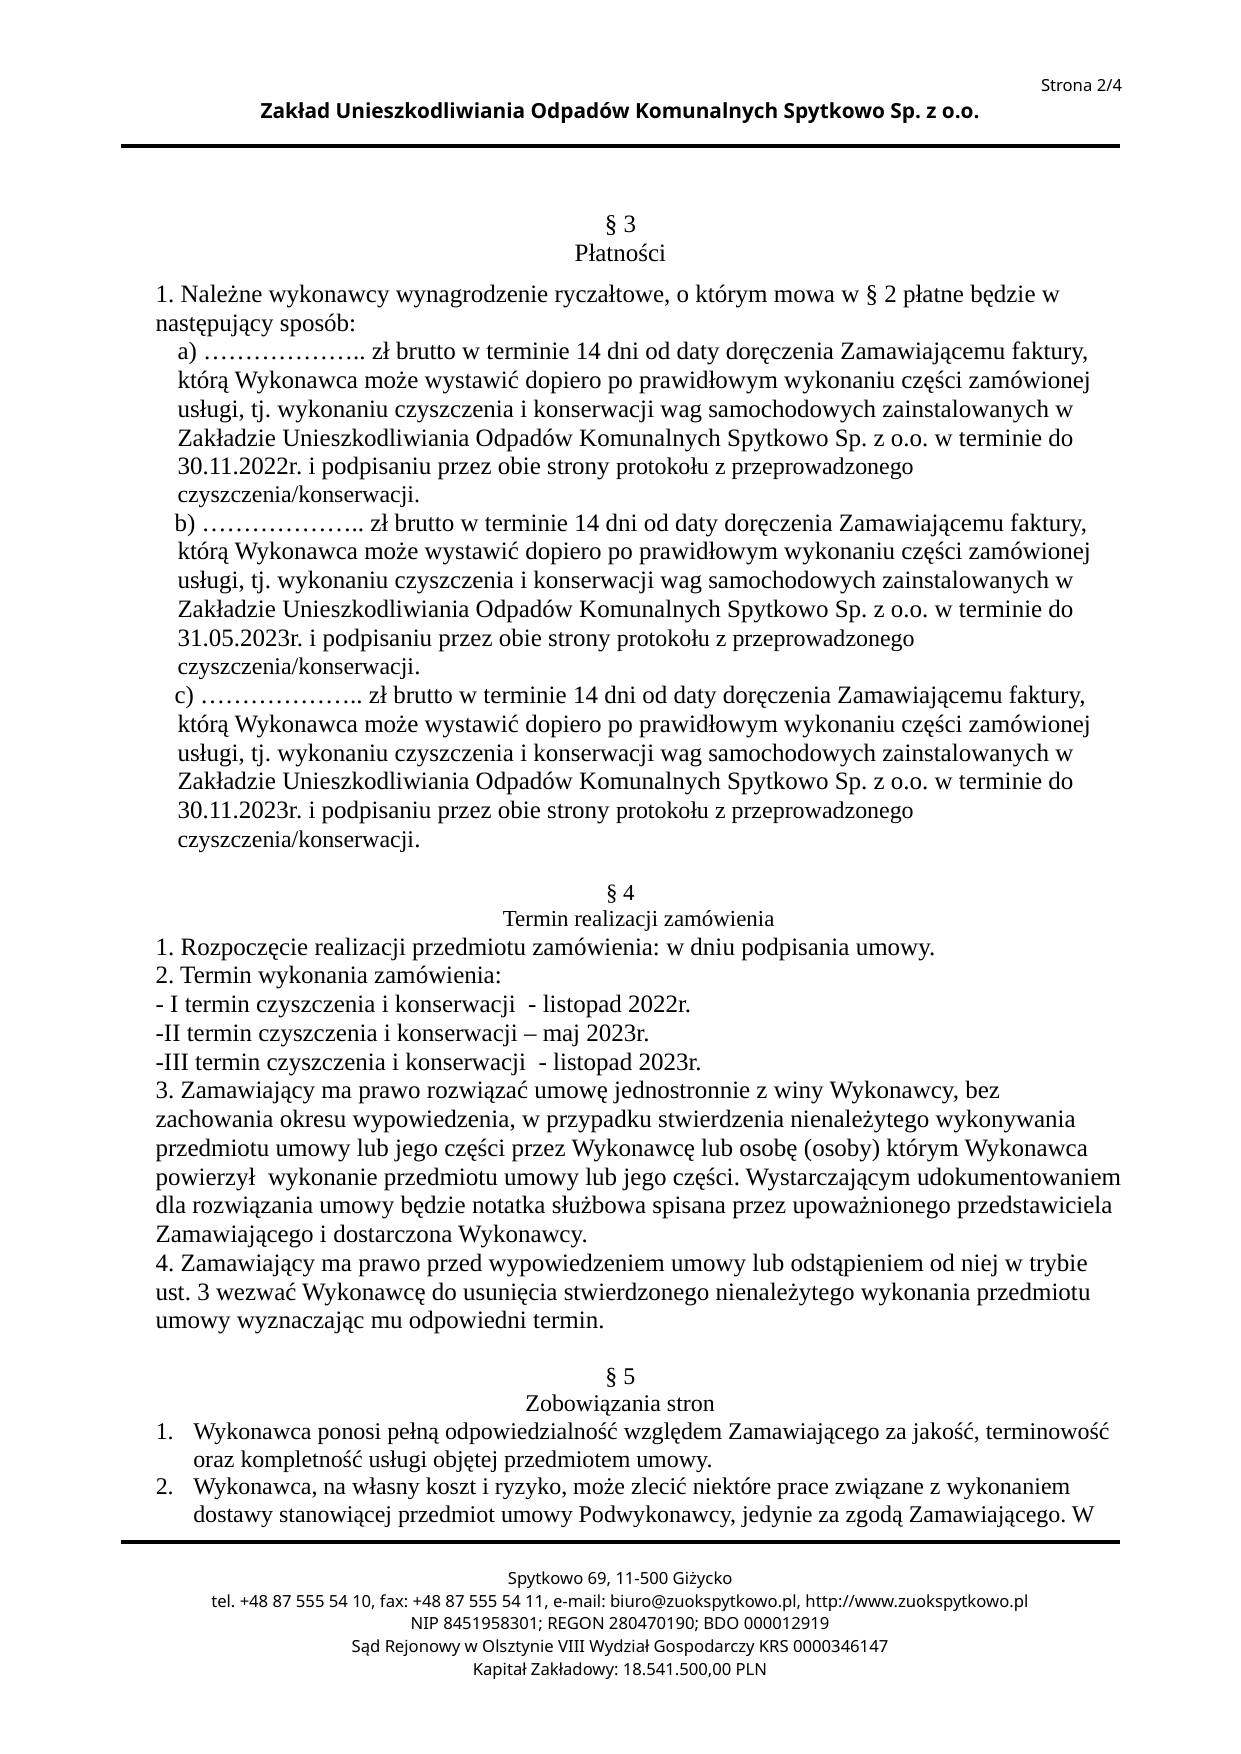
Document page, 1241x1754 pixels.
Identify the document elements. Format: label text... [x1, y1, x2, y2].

text -II termin czyszczenia i konserwacji – maj 2023r. [155, 1018, 1122, 1047]
text c) ……………….. zł brutto w terminie 14 dni od daty doręczenia Zamawiającemu faktury, którą Wykonawca może wystawić dopiero po prawidłowym wykonaniu części zamówionej usługi, tj. wykonaniu czyszczenia i konserwacji wag samochodowych zainstalowanych w Zakładzie Unieszkodliwiania Odpadów Komunalnych Spytkowo Sp. z o.o. w terminie do 30.11.2023r. i podpisaniu przez obie strony protokołu z przeprowadzonego czyszczenia/konserwacji. [118, 680, 1122, 853]
text b) ……………….. zł brutto w terminie 14 dni od daty doręczenia Zamawiającemu faktury, którą Wykonawca może wystawić dopiero po prawidłowym wykonaniu części zamówionej usługi, tj. wykonaniu czyszczenia i konserwacji wag samochodowych zainstalowanych w Zakładzie Unieszkodliwiania Odpadów Komunalnych Spytkowo Sp. z o.o. w terminie do 31.05.2023r. i podpisaniu przez obie strony protokołu z przeprowadzonego czyszczenia/konserwacji. [118, 508, 1122, 680]
text Termin realizacji zamówienia [155, 905, 1122, 932]
text 2. Termin wykonania zamówienia: [155, 961, 1122, 989]
list Wykonawca, na własny koszt i ryzyko, może zlecić niektóre prace związane z wykonaniem dostawy stanowiącej przedmiot umowy Podwykonawcy, jedynie za zgodą Zamawiającego. W [156, 1472, 1122, 1527]
text a) ……………….. zł brutto w terminie 14 dni od daty doręczenia Zamawiającemu faktury, którą Wykonawca może wystawić dopiero po prawidłowym wykonaniu części zamówionej usługi, tj. wykonaniu czyszczenia i konserwacji wag samochodowych zainstalowanych w Zakładzie Unieszkodliwiania Odpadów Komunalnych Spytkowo Sp. z o.o. w terminie do 30.11.2022r. i podpisaniu przez obie strony protokołu z przeprowadzonego czyszczenia/konserwacji. [177, 336, 1122, 508]
text -III termin czyszczenia i konserwacji - listopad 2023r. [155, 1047, 1122, 1076]
text 1. Należne wykonawcy wynagrodzenie ryczałtowe, o którym mowa w § 2 płatne będzie w następujący sposób: [155, 279, 1122, 336]
list Wykonawca ponosi pełną odpowiedzialność względem Zamawiającego za jakość, terminowość oraz kompletność usługi objętej przedmiotem umowy. [156, 1417, 1122, 1472]
text Zobowiązania stron [118, 1389, 1122, 1417]
text 1. Rozpoczęcie realizacji przedmiotu zamówienia: w dniu podpisania umowy. [155, 932, 1122, 961]
text § 5 [118, 1362, 1122, 1389]
text § 3 [118, 209, 1122, 238]
text § 4 [118, 879, 1122, 905]
text Płatności [118, 238, 1122, 266]
text 4. Zamawiający ma prawo przed wypowiedzeniem umowy lub odstąpieniem od niej w trybie ust. 3 wezwać Wykonawcę do usunięcia stwierdzonego nienależytego wykonania przedmiotu umowy wyznaczając mu odpowiedni termin. [155, 1248, 1122, 1334]
text 3. Zamawiający ma prawo rozwiązać umowę jednostronnie z winy Wykonawcy, bez zachowania okresu wypowiedzenia, w przypadku stwierdzenia nienależytego wykonywania przedmiotu umowy lub jego części przez Wykonawcę lub osobę (osoby) którym Wykonawca powierzył wykonanie przedmiotu umowy lub jego części. Wystarczającym udokumentowaniem dla rozwiązania umowy będzie notatka służbowa spisana przez upoważnionego przedstawiciela Zamawiającego i dostarczona Wykonawcy. [155, 1076, 1122, 1248]
text - I termin czyszczenia i konserwacji - listopad 2022r. [155, 989, 1122, 1018]
